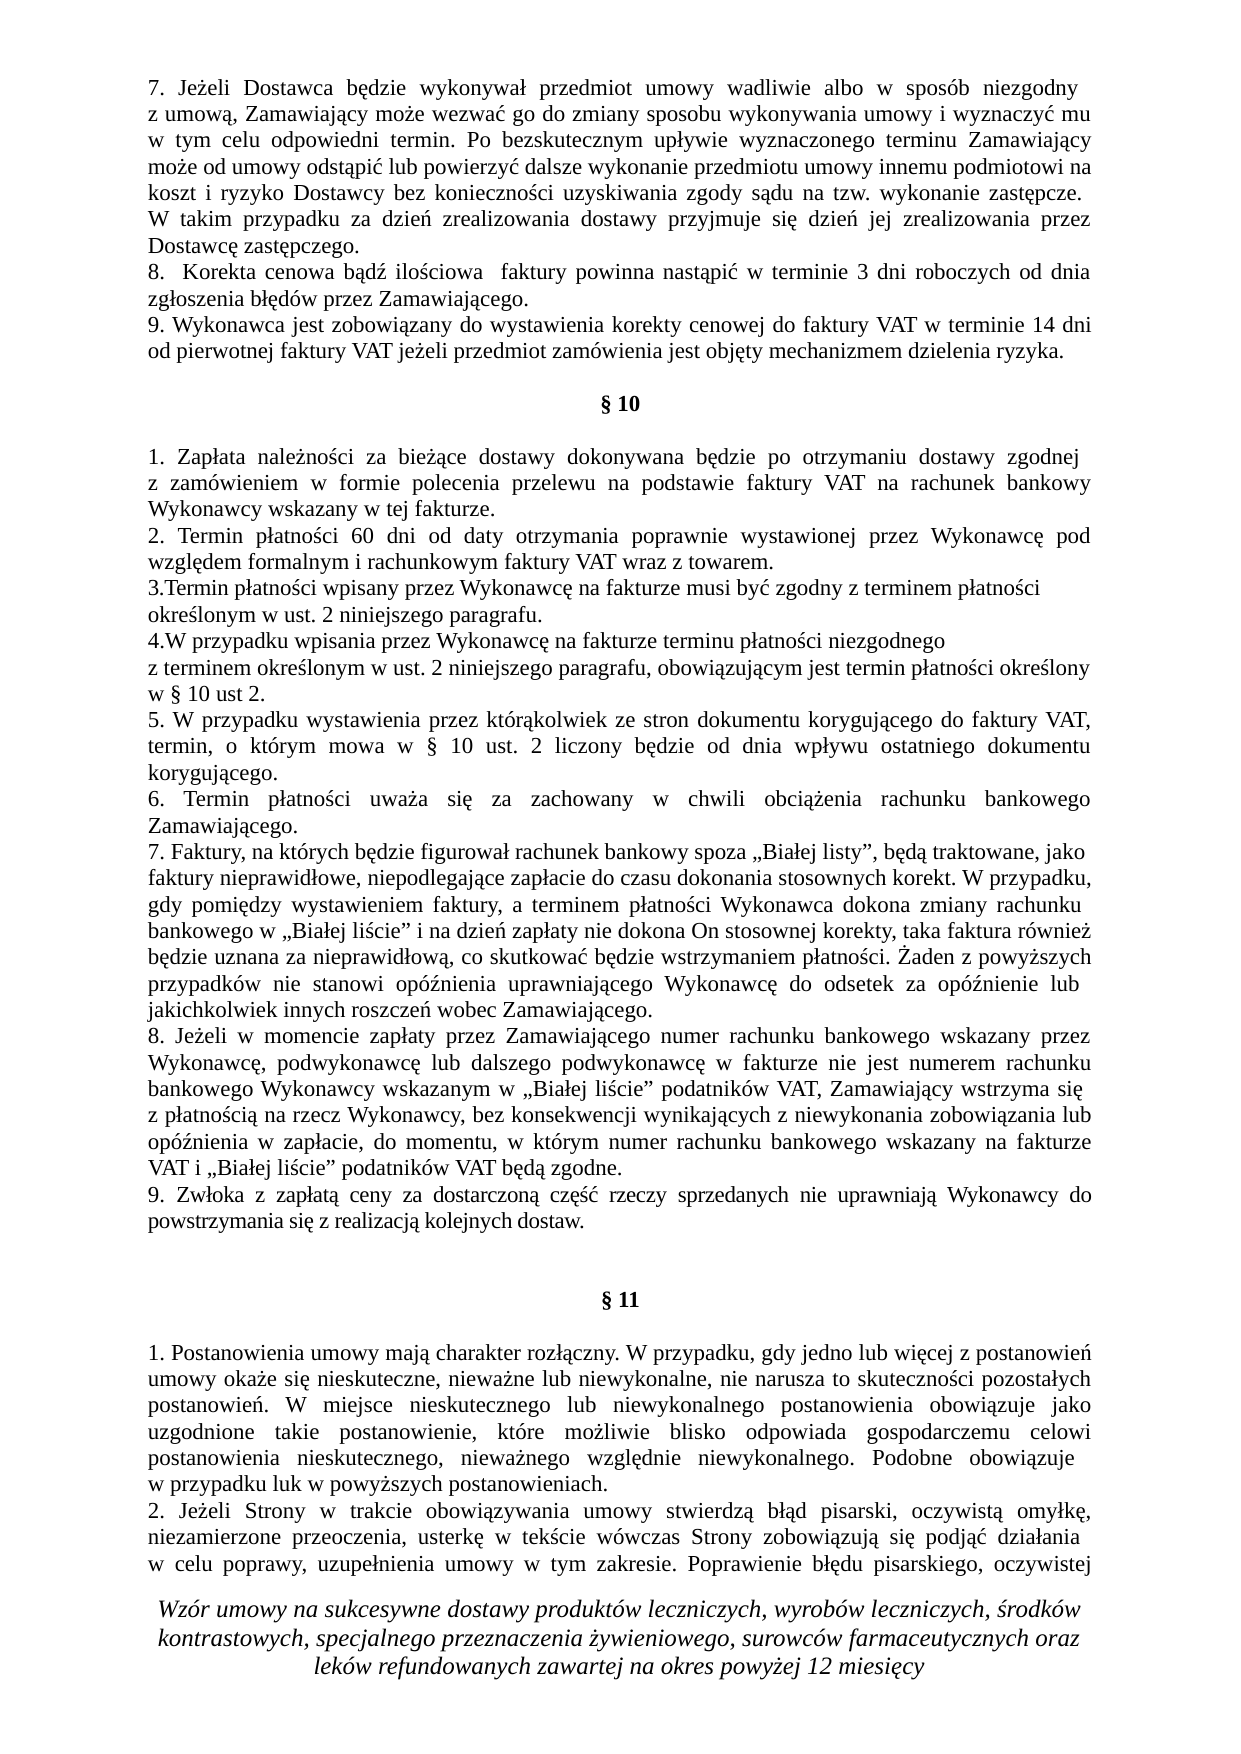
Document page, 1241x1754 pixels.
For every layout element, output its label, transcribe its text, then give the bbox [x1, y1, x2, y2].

text 3.Termin płatności wpisany przez Wykonawcę na fakturze musi być zgodny z terminem płatności określonym w ust. 2 niniejszego paragrafu. [148, 574, 1093, 627]
text § 11 [148, 1286, 1093, 1312]
text 4.W przypadku wpisania przez Wykonawcę na fakturze terminu płatności niezgodnego z terminem określonym w ust. 2 niniejszego paragrafu, obowiązującym jest termin płatności określony w § 10 ust 2. [148, 627, 1093, 706]
text 5. W przypadku wystawienia przez którąkolwiek ze stron dokumentu korygującego do faktury VAT, termin, o którym mowa w § 10 ust. 2 liczony będzie od dnia wpływu ostatniego dokumentu korygującego. [148, 706, 1093, 785]
text 6. Termin płatności uważa się za zachowany w chwili obciążenia rachunku bankowego Zamawiającego. [148, 785, 1093, 838]
text 9. Wykonawca jest zobowiązany do wystawienia korekty cenowej do faktury VAT w terminie 14 dni od pierwotnej faktury VAT jeżeli przedmiot zamówienia jest objęty mechanizmem dzielenia ryzyka. [148, 311, 1093, 364]
text 8. Jeżeli w momencie zapłaty przez Zamawiającego numer rachunku bankowego wskazany przez Wykonawcę, podwykonawcę lub dalszego podwykonawcę w fakturze nie jest numerem rachunku bankowego Wykonawcy wskazanym w „Białej liście” podatników VAT, Zamawiający wstrzyma się z płatnością na rzecz Wykonawcy, bez konsekwencji wynikających z niewykonania zobowiązania lub opóźnienia w zapłacie, do momentu, w którym numer rachunku bankowego wskazany na fakturze VAT i „Białej liście” podatników VAT będą zgodne. [148, 1022, 1093, 1181]
text § 10 [148, 390, 1093, 416]
text 7. Faktury, na których będzie figurował rachunek bankowy spoza „Białej listy”, będą traktowane, jako faktury nieprawidłowe, niepodlegające zapłacie do czasu dokonania stosownych korekt. W przypadku, gdy pomiędzy wystawieniem faktury, a terminem płatności Wykonawca dokona zmiany rachunku bankowego w „Białej liście” i na dzień zapłaty nie dokona On stosownej korekty, taka faktura również będzie uznana za nieprawidłową, co skutkować będzie wstrzymaniem płatności. Żaden z powyższych przypadków nie stanowi opóźnienia uprawniającego Wykonawcę do odsetek za opóźnienie lub jakichkolwiek innych roszczeń wobec Zamawiającego. [148, 838, 1093, 1022]
text 8. Korekta cenowa bądź ilościowa faktury powinna nastąpić w terminie 3 dni roboczych od dnia zgłoszenia błędów przez Zamawiającego. [148, 258, 1093, 311]
text 9. Zwłoka z zapłatą ceny za dostarczoną część rzeczy sprzedanych nie uprawniają Wykonawcy do powstrzymania się z realizacją kolejnych dostaw. [148, 1181, 1093, 1233]
text 1. Postanowienia umowy mają charakter rozłączny. W przypadku, gdy jedno lub więcej z postanowień umowy okaże się nieskuteczne, nieważne lub niewykonalne, nie narusza to skuteczności pozostałych postanowień. W miejsce nieskutecznego lub niewykonalnego postanowienia obowiązuje jako uzgodnione takie postanowienie, które możliwie blisko odpowiada gospodarczemu celowi postanowienia nieskutecznego, nieważnego względnie niewykonalnego. Podobne obowiązuje w przypadku luk w powyższych postanowieniach. [148, 1339, 1093, 1497]
text 7. Jeżeli Dostawca będzie wykonywał przedmiot umowy wadliwie albo w sposób niezgodny z umową, Zamawiający może wezwać go do zmiany sposobu wykonywania umowy i wyznaczyć mu w tym celu odpowiedni termin. Po bezskutecznym upływie wyznaczonego terminu Zamawiający może od umowy odstąpić lub powierzyć dalsze wykonanie przedmiotu umowy innemu podmiotowi na koszt i ryzyko Dostawcy bez konieczności uzyskiwania zgody sądu na tzw. wykonanie zastępcze. W takim przypadku za dzień zrealizowania dostawy przyjmuje się dzień jej zrealizowania przez Dostawcę zastępczego. [148, 74, 1093, 258]
text 2. Termin płatności 60 dni od daty otrzymania poprawnie wystawionej przez Wykonawcę pod względem formalnym i rachunkowym faktury VAT wraz z towarem. [148, 522, 1093, 574]
text 1. Zapłata należności za bieżące dostawy dokonywana będzie po otrzymaniu dostawy zgodnej z zamówieniem w formie polecenia przelewu na podstawie faktury VAT na rachunek bankowy Wykonawcy wskazany w tej fakturze. [148, 443, 1093, 522]
text 2. Jeżeli Strony w trakcie obowiązywania umowy stwierdzą błąd pisarski, oczywistą omyłkę, niezamierzone przeoczenia, usterkę w tekście wówczas Strony zobowiązują się podjąć działania w celu poprawy, uzupełnienia umowy w tym zakresie. Poprawienie błędu pisarskiego, oczywistej [148, 1497, 1093, 1576]
